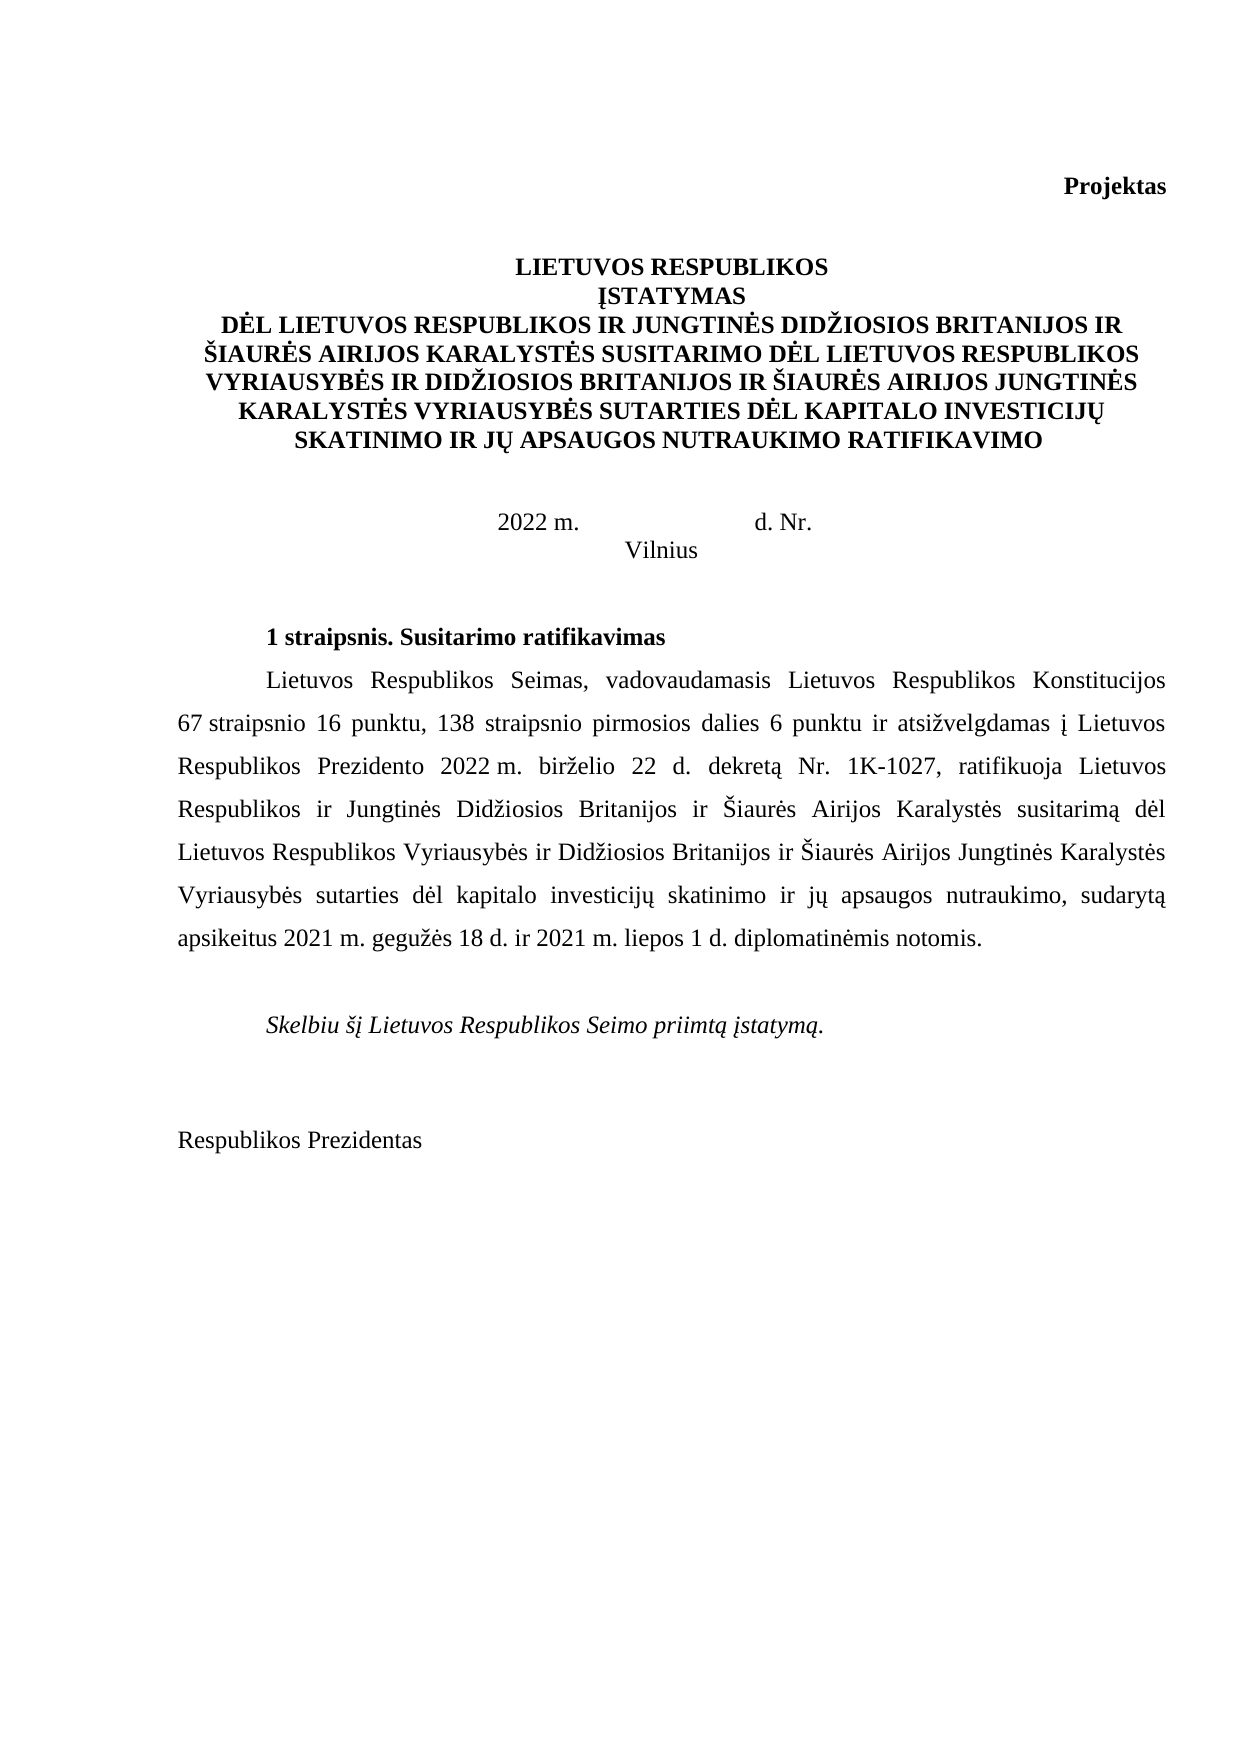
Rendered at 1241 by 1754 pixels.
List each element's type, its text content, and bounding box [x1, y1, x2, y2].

text Respublikos Prezidentas [177, 1125, 1166, 1153]
text Skelbiu šį Lietuvos Respublikos Seimo priimtą įstatymą. [177, 1010, 1166, 1038]
text DĖL Lietuvos Respublikos ir JUNGTINĖS DIDŽIOSIOS BRITANIJOS IR ŠIAURĖS AIRIJOS KARALYSTĖS susitarimo dėl Lietuvos Respublikos VYRIAUSYBĖS ir DIDŽIOSIOS BRITANIJOS IR ŠIAURĖS AIRIJOS JUNGTINĖS KARALYSTĖS VYRIAUSYBĖS sutarties dėl KAPITALO investicijų skatinimo ir JŲ apsaugos nutraukimo RATIFIKAVIMO [177, 310, 1166, 454]
text 1 straipsnis. Susitarimo ratifikavimas [177, 622, 1166, 650]
text LIETUVOS RESPUBLIKOS [177, 252, 1166, 281]
text ĮSTATYMAS [177, 281, 1166, 310]
subtitle Vilnius [177, 535, 1048, 564]
text 2022 m. d. Nr. [177, 507, 1048, 535]
text Lietuvos Respublikos Seimas, vadovaudamasis Lietuvos Respublikos Konstitucijos 67 straipsnio 16 punktu, 138 straipsnio pirmosios dalies 6 punktu ir atsižvelgdamas į Lietuvos Respublikos Prezidento 2022 m. birželio 22 d. dekretą Nr. 1K-1027, ratifikuoja Lietuvos Respublikos ir Jungtinės Didžiosios Britanijos ir Šiaurės Airijos Karalystės susitarimą dėl Lietuvos Respublikos Vyriausybės ir Didžiosios Britanijos ir Šiaurės Airijos Jungtinės Karalystės Vyriausybės sutarties dėl kapitalo investicijų skatinimo ir jų apsaugos nutraukimo, sudarytą apsikeitus 2021 m. gegužės 18 d. ir 2021 m. liepos 1 d. diplomatinėmis notomis. [177, 665, 1166, 952]
text Projektas [177, 171, 1166, 200]
